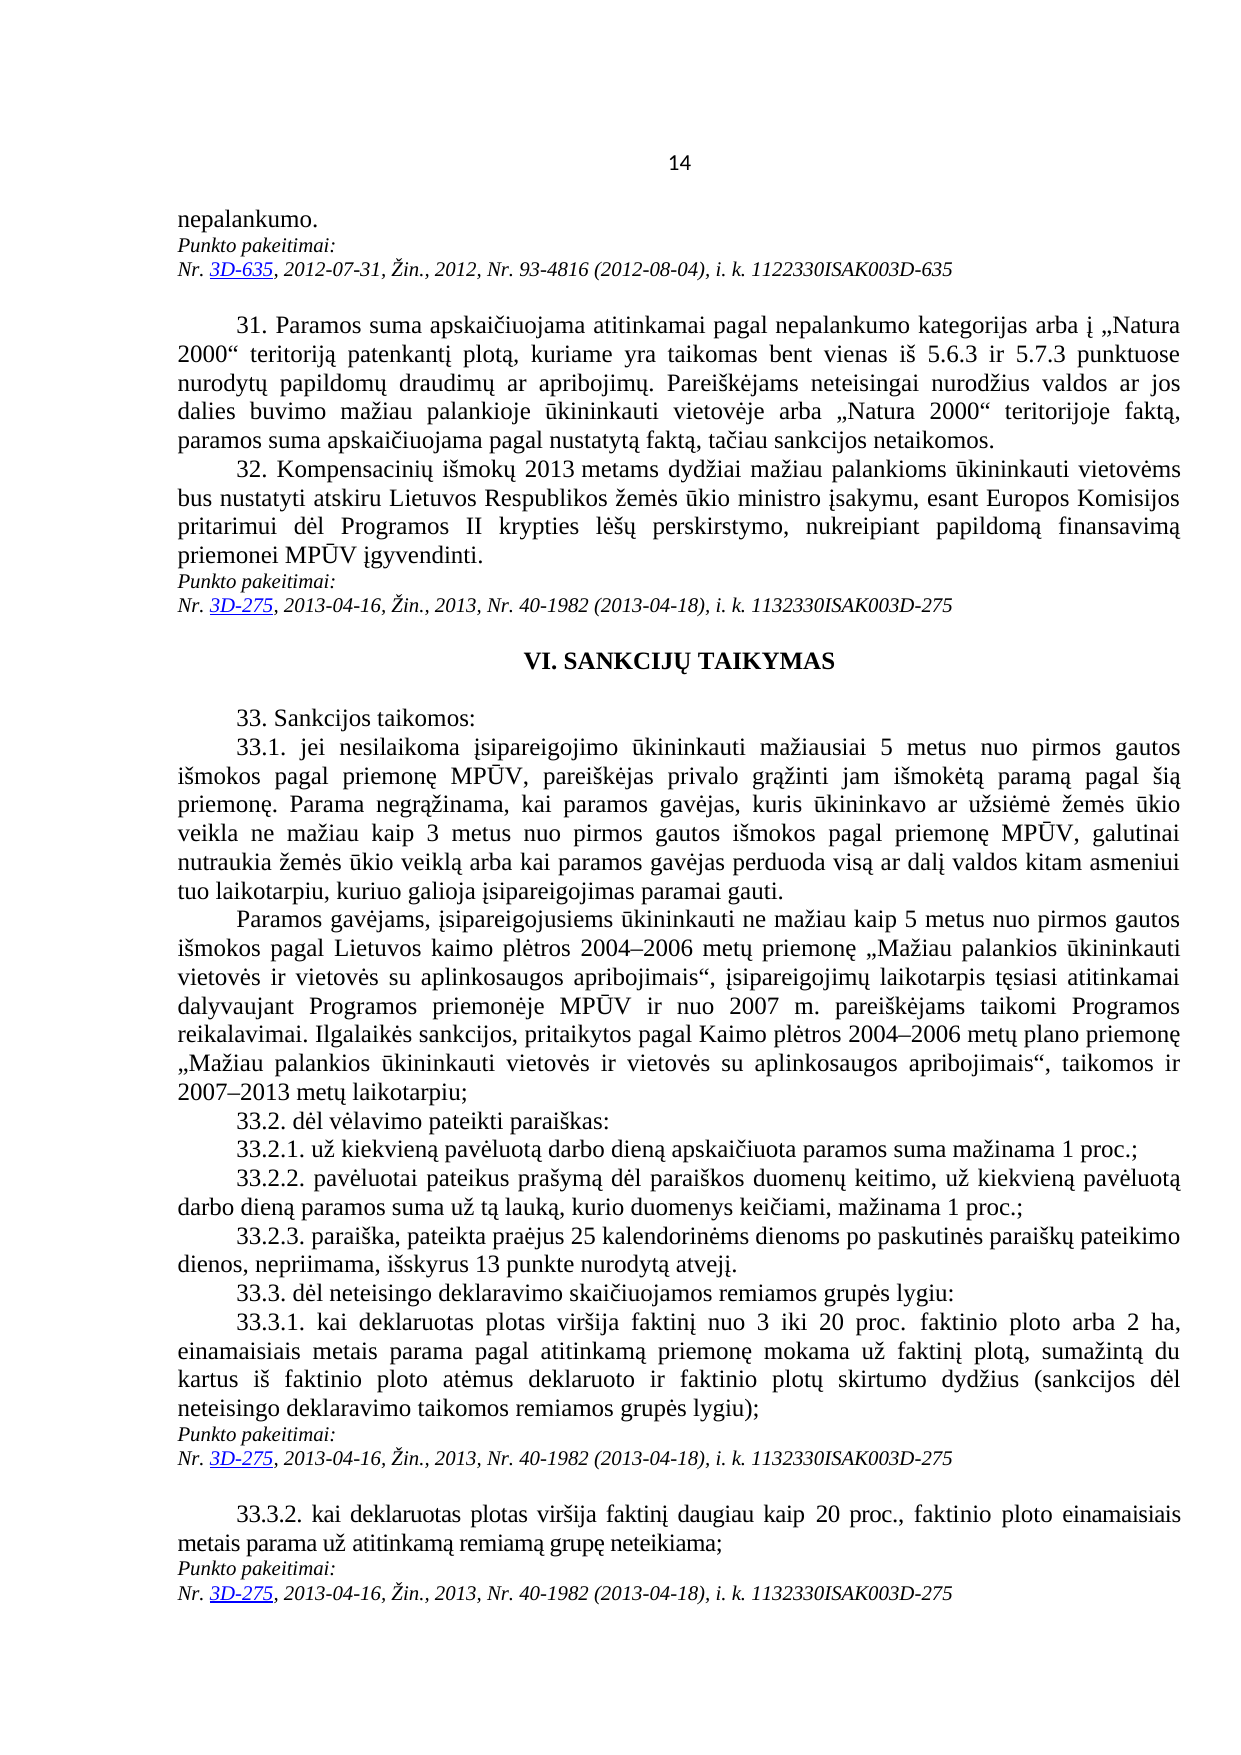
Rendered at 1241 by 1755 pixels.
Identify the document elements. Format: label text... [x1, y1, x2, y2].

text 33.2.2. pavėluotai pateikus prašymą dėl paraiškos duomenų keitimo, už kiekvieną pavėluotą darbo dieną paramos suma už tą lauką, kurio duomenys keičiami, mažinama 1 proc.; [177, 1163, 1181, 1221]
text 33.3. dėl neteisingo deklaravimo skaičiuojamos remiamos grupės lygiu: [177, 1278, 1181, 1307]
text 32. Kompensacinių išmokų 2013 metams dydžiai mažiau palankioms ūkininkauti vietovėms bus nustatyti atskiru Lietuvos Respublikos žemės ūkio ministro įsakymu, esant Europos Komisijos pritarimui dėl Programos II krypties lėšų perskirstymo, nukreipiant papildomą finansavimą priemonei MPŪV įgyvendinti. [177, 454, 1181, 569]
text Punkto pakeitimai: [177, 1422, 1181, 1446]
text 33.3.1. kai deklaruotas plotas viršija faktinį nuo 3 iki 20 proc. faktinio ploto arba 2 ha, einamaisiais metais parama pagal atitinkamą priemonę mokama už faktinį plotą, sumažintą du kartus iš faktinio ploto atėmus deklaruoto ir faktinio plotų skirtumo dydžius (sankcijos dėl neteisingo deklaravimo taikomos remiamos grupės lygiu); [177, 1307, 1181, 1422]
text Punkto pakeitimai: [177, 233, 1181, 257]
text 33.1. jei nesilaikoma įsipareigojimo ūkininkauti mažiausiai 5 metus nuo pirmos gautos išmokos pagal priemonę MPŪV, pareiškėjas privalo grąžinti jam išmokėtą paramą pagal šią priemonę. Parama negrąžinama, kai paramos gavėjas, kuris ūkininkavo ar užsiėmė žemės ūkio veikla ne mažiau kaip 3 metus nuo pirmos gautos išmokos pagal priemonę MPŪV, galutinai nutraukia žemės ūkio veiklą arba kai paramos gavėjas perduoda visą ar dalį valdos kitam asmeniui tuo laikotarpiu, kuriuo galioja įsipareigojimas paramai gauti. [177, 732, 1181, 904]
text 33.2. dėl vėlavimo pateikti paraiškas: [177, 1106, 1181, 1134]
text Nr. 3D-635, 2012-07-31, Žin., 2012, Nr. 93-4816 (2012-08-04), i. k. 1122330ISAK003D-635 [177, 257, 1181, 281]
text Nr. 3D-275, 2013-04-16, Žin., 2013, Nr. 40-1982 (2013-04-18), i. k. 1132330ISAK003D-275 [177, 1446, 1181, 1470]
text VI. SANKCIJŲ TAIKYMAS [177, 646, 1181, 674]
text 33.2.1. už kiekvieną pavėluotą darbo dieną apskaičiuota paramos suma mažinama 1 proc.; [177, 1134, 1181, 1163]
text Punkto pakeitimai: [177, 569, 1181, 593]
text Punkto pakeitimai: [177, 1556, 1181, 1580]
text Nr. 3D-275, 2013-04-16, Žin., 2013, Nr. 40-1982 (2013-04-18), i. k. 1132330ISAK003D-275 [177, 593, 1181, 617]
text 31. Paramos suma apskaičiuojama atitinkamai pagal nepalankumo kategorijas arba į „Natura 2000“ teritoriją patenkantį plotą, kuriame yra taikomas bent vienas iš 5.6.3 ir 5.7.3 punktuose nurodytų papildomų draudimų ar apribojimų. Pareiškėjams neteisingai nurodžius valdos ar jos dalies buvimo mažiau palankioje ūkininkauti vietovėje arba „Natura 2000“ teritorijoje faktą, paramos suma apskaičiuojama pagal nustatytą faktą, tačiau sankcijos netaikomos. [177, 310, 1181, 454]
text 33.2.3. paraiška, pateikta praėjus 25 kalendorinėms dienoms po paskutinės paraiškų pateikimo dienos, nepriimama, išskyrus 13 punkte nurodytą atvejį. [177, 1221, 1181, 1278]
text Nr. 3D-275, 2013-04-16, Žin., 2013, Nr. 40-1982 (2013-04-18), i. k. 1132330ISAK003D-275 [177, 1580, 1181, 1604]
text 33.3.2. kai deklaruotas plotas viršija faktinį daugiau kaip 20 proc., faktinio ploto einamaisiais metais parama už atitinkamą remiamą grupę neteikiama; [177, 1499, 1181, 1556]
text 33. Sankcijos taikomos: [177, 703, 1181, 732]
text Paramos gavėjams, įsipareigojusiems ūkininkauti ne mažiau kaip 5 metus nuo pirmos gautos išmokos pagal Lietuvos kaimo plėtros 2004–2006 metų priemonę „Mažiau palankios ūkininkauti vietovės ir vietovės su aplinkosaugos apribojimais“, įsipareigojimų laikotarpis tęsiasi atitinkamai dalyvaujant Programos priemonėje MPŪV ir nuo 2007 m. pareiškėjams taikomi Programos reikalavimai. Ilgalaikės sankcijos, pritaikytos pagal Kaimo plėtros 2004–2006 metų plano priemonę „Mažiau palankios ūkininkauti vietovės ir vietovės su aplinkosaugos apribojimais“, taikomos ir 2007–2013 metų laikotarpiu; [177, 904, 1181, 1106]
text nepalankumo. [177, 204, 1181, 233]
